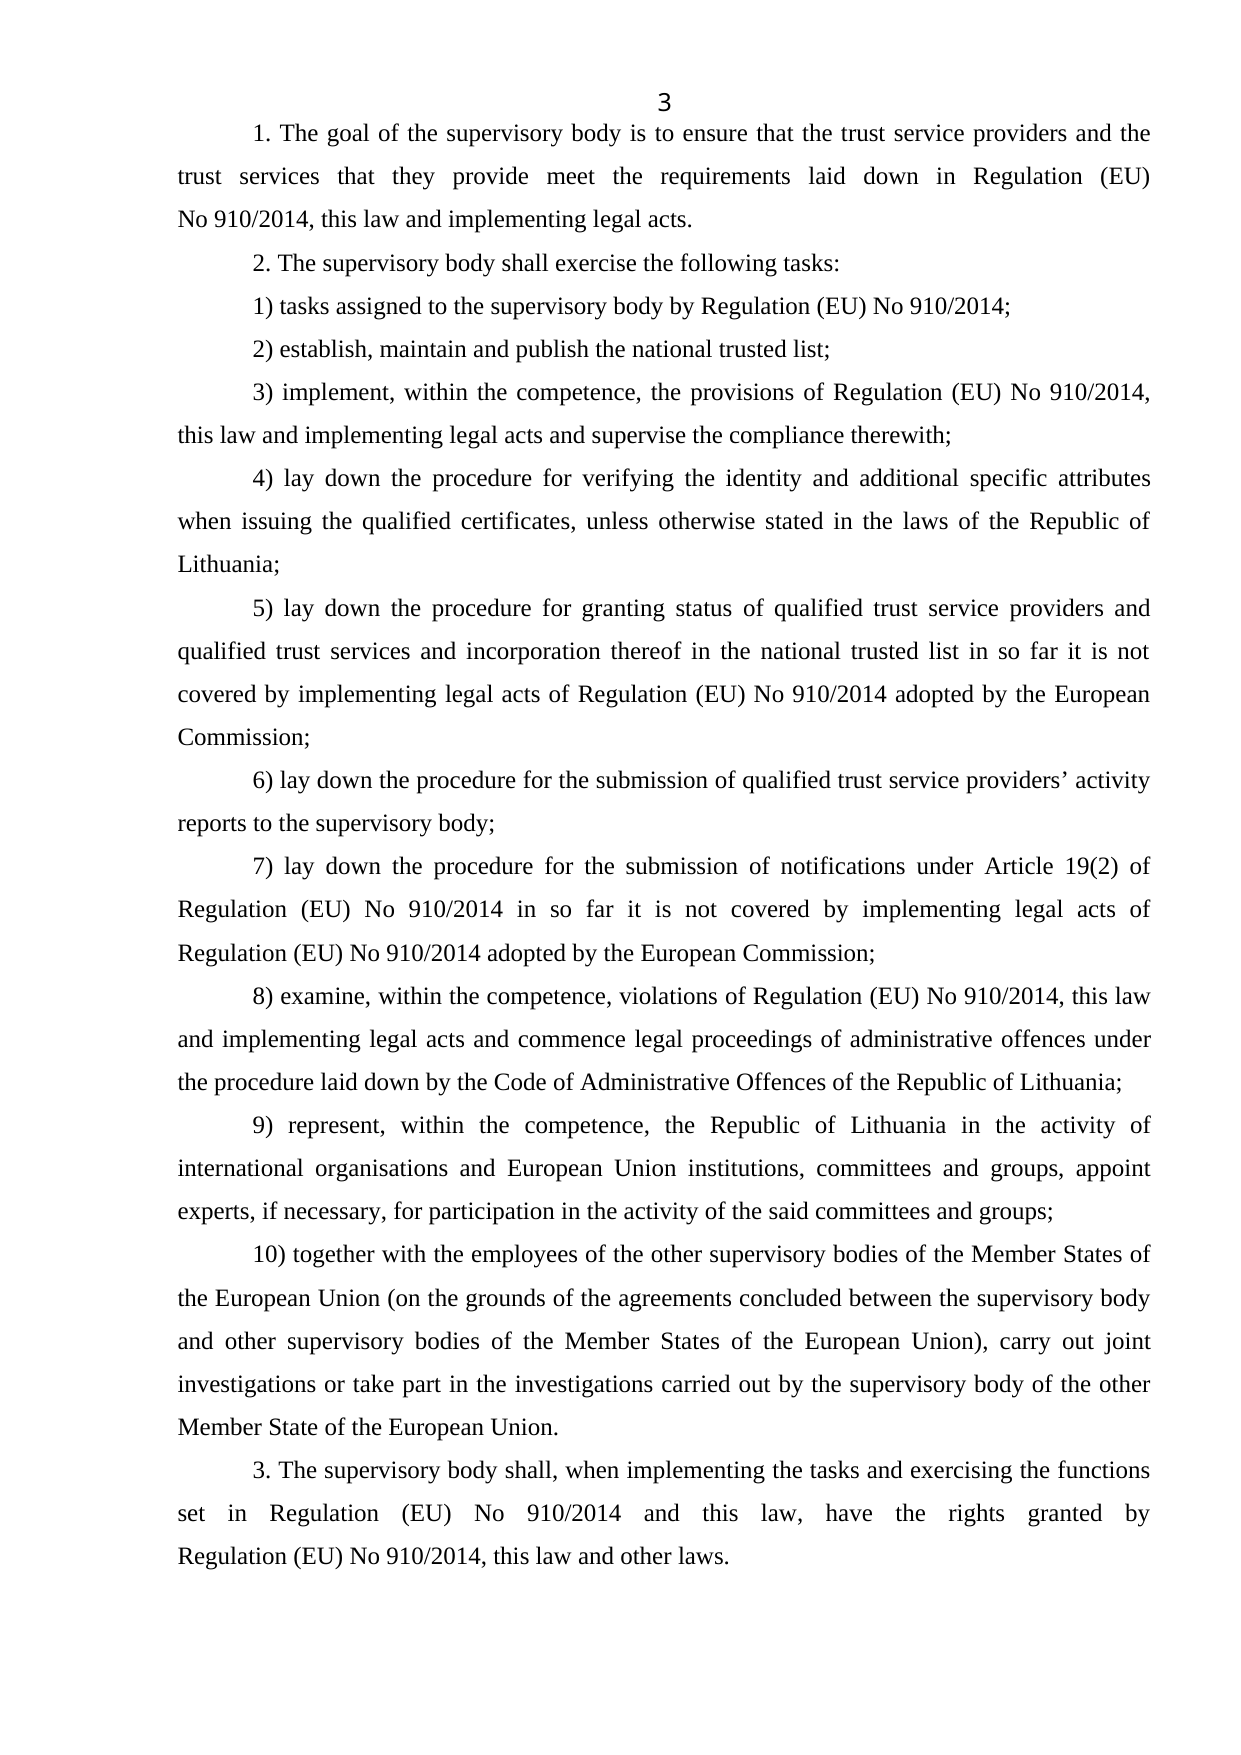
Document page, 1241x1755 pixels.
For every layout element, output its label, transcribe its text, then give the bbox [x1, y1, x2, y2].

text 4) lay down the procedure for verifying the identity and additional specific attributes when issuing the qualified certificates, unless otherwise stated in the laws of the Republic of Lithuania; [177, 463, 1152, 578]
text 6) lay down the procedure for the submission of qualified trust service providers’ activity reports to the supervisory body; [177, 765, 1152, 837]
text 7) lay down the procedure for the submission of notifications under Article 19(2) of Regulation (EU) No 910/2014 in so far it is not covered by implementing legal acts of Regulation (EU) No 910/2014 adopted by the European Commission; [177, 851, 1152, 966]
text 2) establish, maintain and publish the national trusted list; [177, 334, 1152, 363]
text 8) examine, within the competence, violations of Regulation (EU) No 910/2014, this law and implementing legal acts and commence legal proceedings of administrative offences under the procedure laid down by the Code of Administrative Offences of the Republic of Lithuania; [177, 981, 1152, 1096]
text 9) represent, within the competence, the Republic of Lithuania in the activity of international organisations and European Union institutions, committees and groups, appoint experts, if necessary, for participation in the activity of the said committees and groups; [177, 1110, 1152, 1225]
text 10) together with the employees of the other supervisory bodies of the Member States of the European Union (on the grounds of the agreements concluded between the supervisory body and other supervisory bodies of the Member States of the European Union), carry out joint investigations or take part in the investigations carried out by the supervisory body of the other Member State of the European Union. [177, 1239, 1152, 1441]
text 1. The goal of the supervisory body is to ensure that the trust service providers and the trust services that they provide meet the requirements laid down in Regulation (EU) No 910/2014, this law and implementing legal acts. [177, 118, 1152, 233]
text 2. The supervisory body shall exercise the following tasks: [177, 248, 1152, 276]
text 1) tasks assigned to the supervisory body by Regulation (EU) No 910/2014; [177, 291, 1152, 319]
text 3. The supervisory body shall, when implementing the tasks and exercising the functions set in Regulation (EU) No 910/2014 and this law, have the rights granted by Regulation (EU) No 910/2014, this law and other laws. [177, 1455, 1152, 1570]
text 3) implement, within the competence, the provisions of Regulation (EU) No 910/2014, this law and implementing legal acts and supervise the compliance therewith; [177, 377, 1152, 449]
text 5) lay down the procedure for granting status of qualified trust service providers and qualified trust services and incorporation thereof in the national trusted list in so far it is not covered by implementing legal acts of Regulation (EU) No 910/2014 adopted by the European Commission; [177, 593, 1152, 751]
